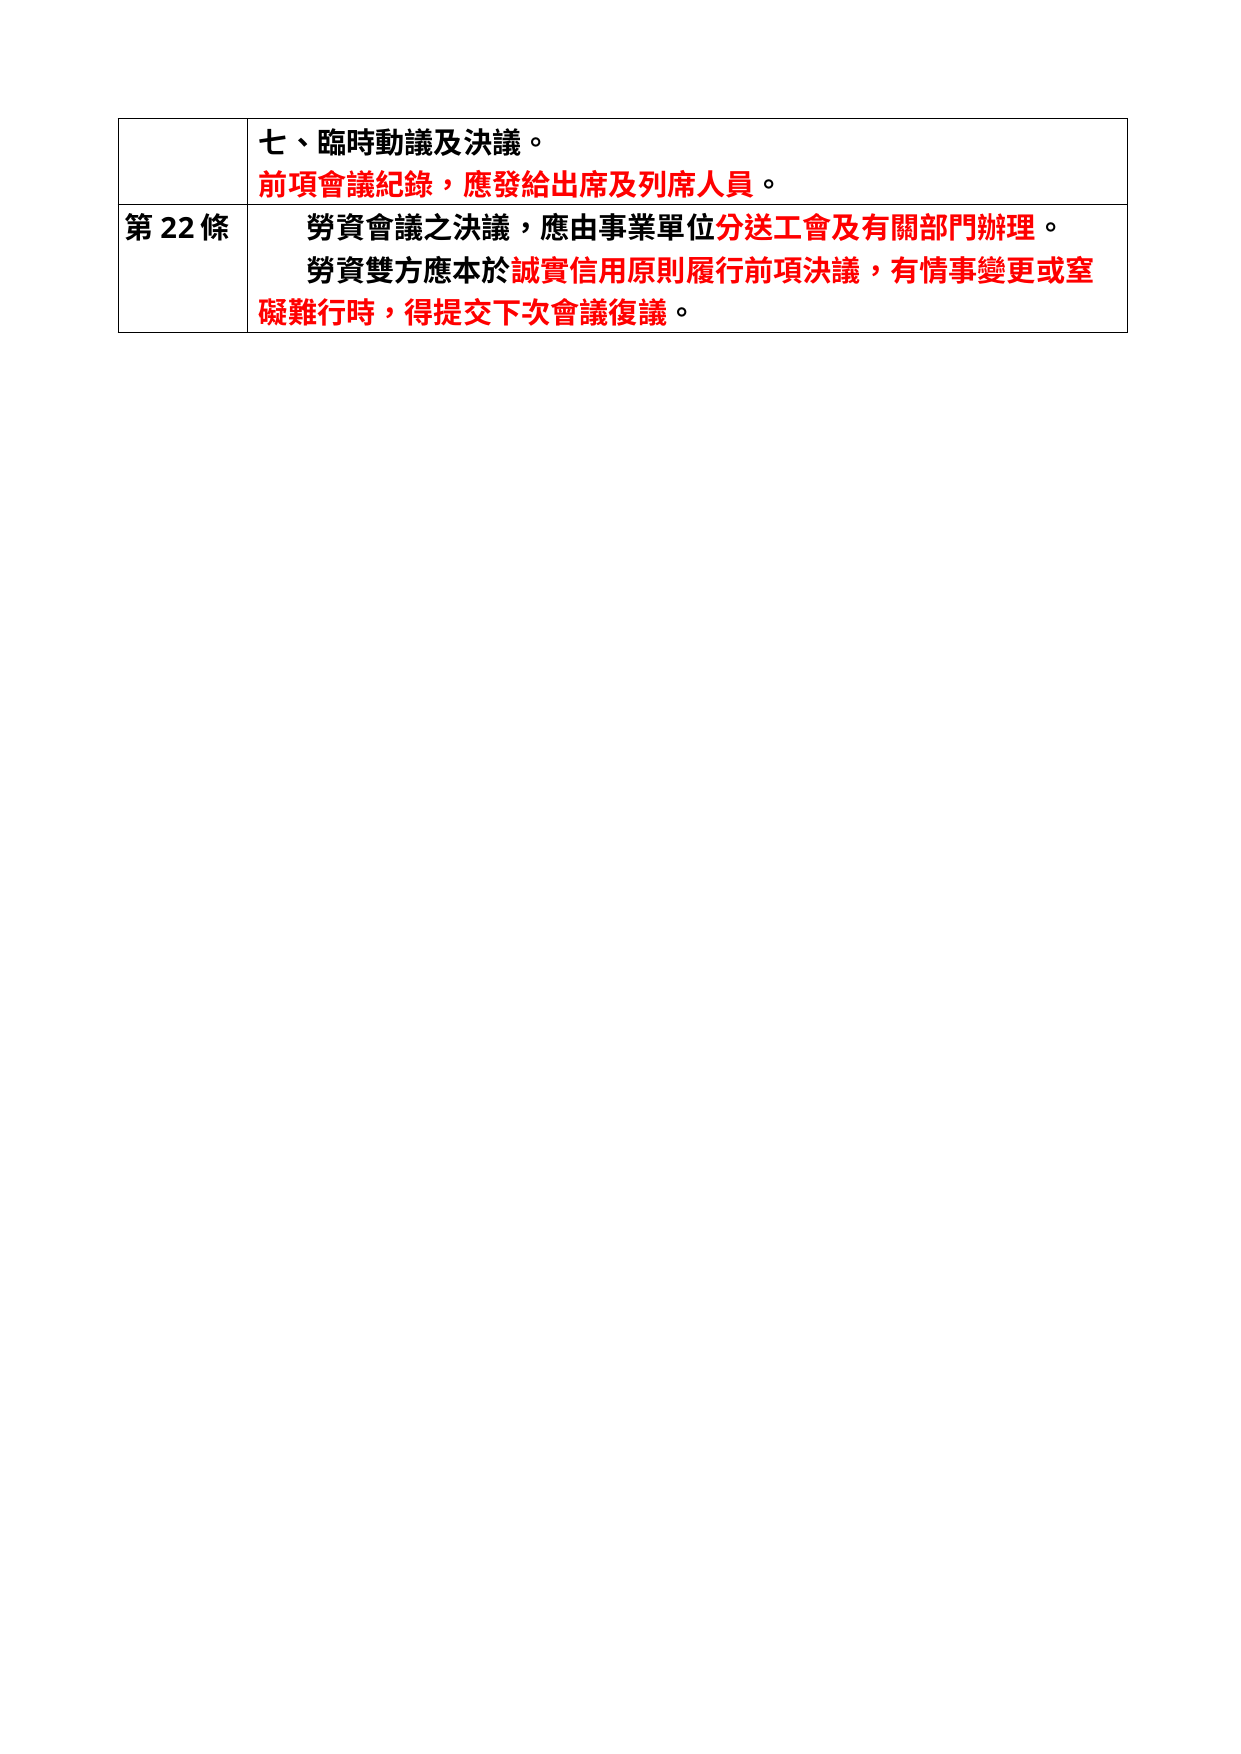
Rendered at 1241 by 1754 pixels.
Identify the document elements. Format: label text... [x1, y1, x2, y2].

table_cell 七、臨時動議及決議。 前項會議紀錄，應發給出席及列席人員。 [248, 119, 1127, 204]
table_cell [119, 119, 247, 204]
table_cell 第22條 [119, 205, 247, 332]
table_cell 勞資會議之決議，應由事業單位分送工會及有關部門辦理。 勞資雙方應本於誠實信用原則履行前項決議，有情事變更或窒礙難行時，得提交下次會議復議。 [248, 205, 1127, 332]
